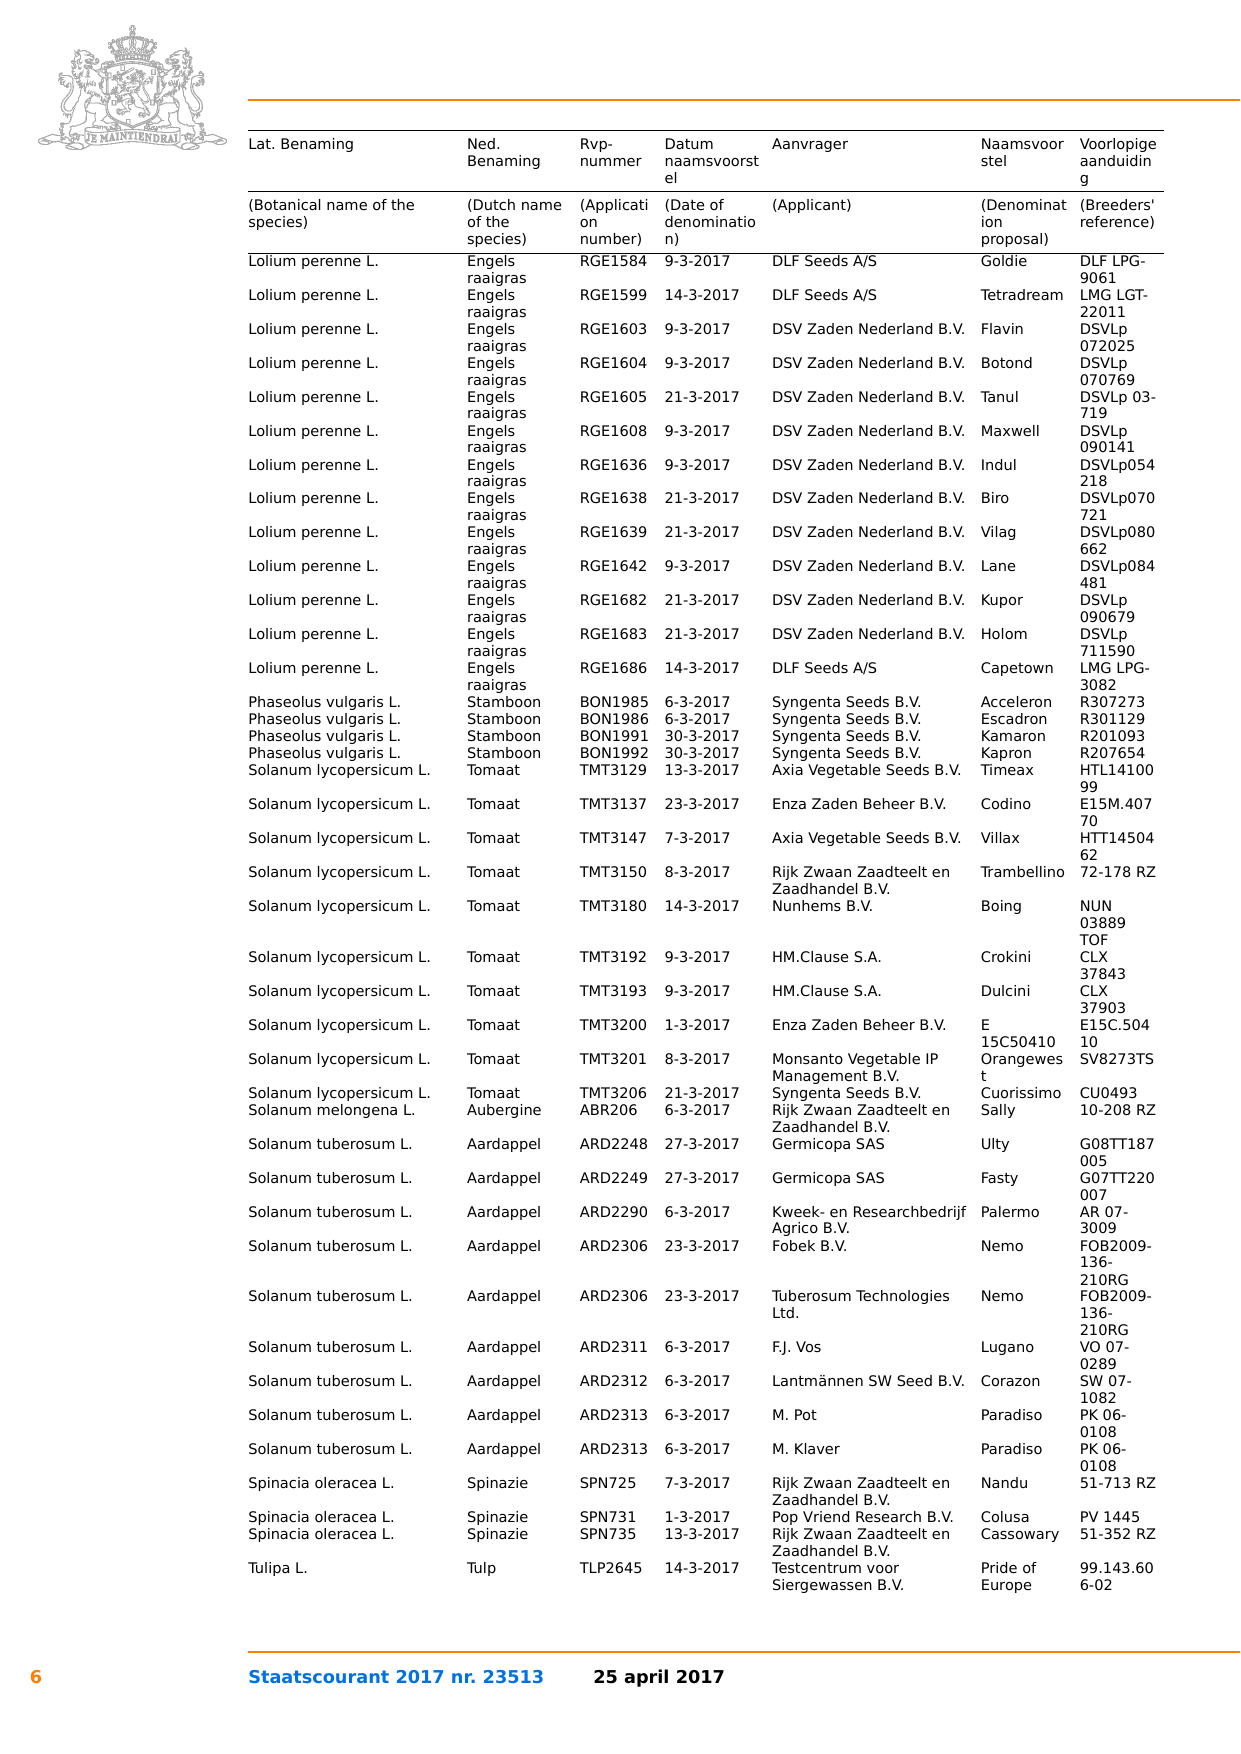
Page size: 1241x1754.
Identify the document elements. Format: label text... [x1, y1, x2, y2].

table_cell Maxwell [975, 423, 1074, 456]
table_cell Solanum lycopersicum L. [248, 1085, 461, 1102]
table_cell DSV Zaden Nederland B.V. [766, 524, 974, 558]
table_cell RGE1686 [574, 660, 658, 694]
table_cell R307273 [1074, 694, 1163, 711]
table_cell PK 06-0108 [1074, 1407, 1163, 1441]
table_cell RGE1638 [574, 490, 658, 524]
table_cell 21-3-2017 [658, 592, 766, 626]
table_cell DLF LPG-9061 [1074, 254, 1163, 287]
table_cell DSVLp070721 [1074, 490, 1163, 524]
table_cell Enza Zaden Beheer B.V. [766, 1017, 974, 1051]
table_cell 6-3-2017 [658, 1407, 766, 1441]
table_cell Orangewest [975, 1051, 1074, 1084]
table_cell Engels raaigras [461, 456, 573, 490]
table_cell Solanum lycopersicum L. [248, 796, 461, 830]
table_cell TMT3129 [574, 762, 658, 796]
table_cell DSV Zaden Nederland B.V. [766, 355, 974, 388]
table_cell Enza Zaden Beheer B.V. [766, 796, 974, 830]
table_cell Syngenta Seeds B.V. [766, 694, 974, 711]
table_cell Phaseolus vulgaris L. [248, 728, 461, 745]
table_cell Rijk Zwaan Zaadteelt en Zaadhandel B.V. [766, 1526, 974, 1560]
table_cell Kupor [975, 592, 1074, 626]
table_cell Tuberosum Technologies Ltd. [766, 1288, 974, 1339]
table_cell Engels raaigras [461, 321, 573, 354]
table_cell Aardappel [461, 1204, 573, 1237]
table_cell Lolium perenne L. [248, 355, 461, 388]
table_cell Engels raaigras [461, 592, 573, 626]
table_cell 99.143.606-02 [1074, 1560, 1163, 1594]
table_cell TMT3206 [574, 1085, 658, 1102]
table_cell Tulp [461, 1560, 573, 1594]
table_cell DSV Zaden Nederland B.V. [766, 389, 974, 422]
table_cell Engels raaigras [461, 660, 573, 694]
table_cell 23-3-2017 [658, 1288, 766, 1339]
table_cell (Breeders' reference) [1074, 192, 1163, 253]
table_cell Solanum lycopersicum L. [248, 762, 461, 796]
table_cell Palermo [975, 1204, 1074, 1237]
table_cell 6-3-2017 [658, 1102, 766, 1136]
table_cell ABR206 [574, 1102, 658, 1136]
table_cell LMG LGT-22011 [1074, 287, 1163, 321]
table_header Datum naamsvoorstel [658, 131, 766, 191]
table_cell 8-3-2017 [658, 1051, 766, 1084]
table_cell 9-3-2017 [658, 558, 766, 592]
table_cell PK 06-0108 [1074, 1441, 1163, 1475]
table_cell Tanul [975, 389, 1074, 422]
table_cell Botond [975, 355, 1074, 388]
table_cell TMT3137 [574, 796, 658, 830]
table_cell Escadron [975, 711, 1074, 728]
table_cell Sally [975, 1102, 1074, 1136]
table_cell Paradiso [975, 1407, 1074, 1441]
table_cell Lolium perenne L. [248, 524, 461, 558]
table_cell DSVLp 070769 [1074, 355, 1163, 388]
table_cell Kamaron [975, 728, 1074, 745]
table_cell 27-3-2017 [658, 1170, 766, 1203]
table_cell DSVLp 711590 [1074, 626, 1163, 660]
table_header Rvp-nummer [574, 131, 658, 191]
table_cell Solanum lycopersicum L. [248, 1051, 461, 1084]
table_cell Tetradream [975, 287, 1074, 321]
table_cell Lolium perenne L. [248, 558, 461, 592]
table_cell RGE1605 [574, 389, 658, 422]
table_cell ARD2290 [574, 1204, 658, 1237]
table_cell ARD2312 [574, 1373, 658, 1407]
table_cell Spinazie [461, 1509, 573, 1526]
table_cell Nemo [975, 1238, 1074, 1288]
table_cell 21-3-2017 [658, 490, 766, 524]
table_cell Germicopa SAS [766, 1136, 974, 1169]
table_cell Solanum lycopersicum L. [248, 898, 461, 949]
table_cell Axia Vegetable Seeds B.V. [766, 830, 974, 864]
table_cell DLF Seeds A/S [766, 660, 974, 694]
table_cell RGE1603 [574, 321, 658, 354]
table_cell NUN 03889 TOF [1074, 898, 1163, 949]
table_cell DLF Seeds A/S [766, 287, 974, 321]
table_cell Tomaat [461, 1085, 573, 1102]
table_cell Solanum lycopersicum L. [248, 864, 461, 898]
table_cell Solanum lycopersicum L. [248, 949, 461, 983]
table_header Ned. Benaming [461, 131, 573, 191]
table_cell Codino [975, 796, 1074, 830]
table_cell Solanum melongena L. [248, 1102, 461, 1136]
table_cell CLX 37843 [1074, 949, 1163, 983]
table_cell 9-3-2017 [658, 983, 766, 1017]
table_cell BON1992 [574, 745, 658, 762]
table_header Lat. Benaming [248, 131, 461, 191]
table_cell Engels raaigras [461, 524, 573, 558]
table_cell Lolium perenne L. [248, 389, 461, 422]
table_cell TMT3200 [574, 1017, 658, 1051]
table_cell VO 07-0289 [1074, 1339, 1163, 1373]
table_cell G08TT187005 [1074, 1136, 1163, 1169]
table_cell DSV Zaden Nederland B.V. [766, 423, 974, 456]
table_cell Spinazie [461, 1526, 573, 1560]
table_cell Syngenta Seeds B.V. [766, 728, 974, 745]
table_cell Aardappel [461, 1441, 573, 1475]
table_cell 14-3-2017 [658, 1560, 766, 1594]
table_cell ARD2306 [574, 1238, 658, 1288]
table_cell 13-3-2017 [658, 762, 766, 796]
table_cell DSV Zaden Nederland B.V. [766, 626, 974, 660]
table_cell SV8273TS [1074, 1051, 1163, 1084]
table_cell 6-3-2017 [658, 1339, 766, 1373]
table_cell 6-3-2017 [658, 711, 766, 728]
table_cell 6-3-2017 [658, 1373, 766, 1407]
table_cell DSV Zaden Nederland B.V. [766, 456, 974, 490]
table_cell Aardappel [461, 1407, 573, 1441]
table_cell Lolium perenne L. [248, 592, 461, 626]
table_cell Engels raaigras [461, 287, 573, 321]
table_cell Engels raaigras [461, 355, 573, 388]
table_cell Rijk Zwaan Zaadteelt en Zaadhandel B.V. [766, 1475, 974, 1509]
table_cell R201093 [1074, 728, 1163, 745]
table_cell Solanum tuberosum L. [248, 1288, 461, 1339]
table_cell ARD2249 [574, 1170, 658, 1203]
table_cell SPN731 [574, 1509, 658, 1526]
table_cell Solanum tuberosum L. [248, 1204, 461, 1237]
table_cell Kapron [975, 745, 1074, 762]
table_cell Spinacia oleracea L. [248, 1509, 461, 1526]
table_cell RGE1636 [574, 456, 658, 490]
table_cell 6-3-2017 [658, 694, 766, 711]
table_cell Lane [975, 558, 1074, 592]
table_cell 14-3-2017 [658, 660, 766, 694]
table_cell RGE1639 [574, 524, 658, 558]
table_cell 72-178 RZ [1074, 864, 1163, 898]
table_cell HM.Clause S.A. [766, 983, 974, 1017]
table_cell Boing [975, 898, 1074, 949]
table_cell TLP2645 [574, 1560, 658, 1594]
table_cell G07TT220007 [1074, 1170, 1163, 1203]
table_cell Tomaat [461, 949, 573, 983]
table_cell DSV Zaden Nederland B.V. [766, 490, 974, 524]
table_cell ARD2306 [574, 1288, 658, 1339]
table_cell SPN735 [574, 1526, 658, 1560]
table_cell Tomaat [461, 830, 573, 864]
table_cell Solanum tuberosum L. [248, 1407, 461, 1441]
table_cell Engels raaigras [461, 626, 573, 660]
table_cell Colusa [975, 1509, 1074, 1526]
table_cell SW 07-1082 [1074, 1373, 1163, 1407]
table_cell Biro [975, 490, 1074, 524]
table_cell LMG LPG-3082 [1074, 660, 1163, 694]
table_cell Tomaat [461, 864, 573, 898]
table_cell 9-3-2017 [658, 321, 766, 354]
table_cell TMT3192 [574, 949, 658, 983]
table_cell Goldie [975, 254, 1074, 287]
table_cell Stamboon [461, 728, 573, 745]
table_cell (Applicant) [766, 192, 974, 253]
table_cell HTL1410099 [1074, 762, 1163, 796]
table_cell RGE1608 [574, 423, 658, 456]
table_cell Aardappel [461, 1339, 573, 1373]
table_cell M. Pot [766, 1407, 974, 1441]
table_cell RGE1683 [574, 626, 658, 660]
table_cell HM.Clause S.A. [766, 949, 974, 983]
table_cell Nemo [975, 1288, 1074, 1339]
table_cell Axia Vegetable Seeds B.V. [766, 762, 974, 796]
table_cell 51-352 RZ [1074, 1526, 1163, 1560]
table_cell Lolium perenne L. [248, 660, 461, 694]
table_cell DSV Zaden Nederland B.V. [766, 321, 974, 354]
table_cell (Application number) [574, 192, 658, 253]
table_cell 8-3-2017 [658, 864, 766, 898]
table_header Naamsvoorstel [975, 131, 1074, 191]
table_cell Tomaat [461, 983, 573, 1017]
table_cell DSVLp 090679 [1074, 592, 1163, 626]
table_cell (Denomination proposal) [975, 192, 1074, 253]
table_cell Syngenta Seeds B.V. [766, 745, 974, 762]
table_cell Stamboon [461, 711, 573, 728]
table_cell Phaseolus vulgaris L. [248, 745, 461, 762]
table_cell 9-3-2017 [658, 355, 766, 388]
table_cell 9-3-2017 [658, 254, 766, 287]
table_cell Tomaat [461, 898, 573, 949]
table_cell TMT3201 [574, 1051, 658, 1084]
table_cell 10-208 RZ [1074, 1102, 1163, 1136]
table_cell Nandu [975, 1475, 1074, 1509]
table_cell BON1985 [574, 694, 658, 711]
table_cell TMT3180 [574, 898, 658, 949]
table_cell Lugano [975, 1339, 1074, 1373]
table_cell 13-3-2017 [658, 1526, 766, 1560]
table_cell BON1986 [574, 711, 658, 728]
table_cell Germicopa SAS [766, 1170, 974, 1203]
table_cell Flavin [975, 321, 1074, 354]
table_cell Engels raaigras [461, 389, 573, 422]
table_cell 1-3-2017 [658, 1017, 766, 1051]
table_cell Solanum tuberosum L. [248, 1170, 461, 1203]
table_cell Indul [975, 456, 1074, 490]
table_cell E15C.50410 [1074, 1017, 1163, 1051]
table_cell Solanum lycopersicum L. [248, 1017, 461, 1051]
table_cell CLX 37903 [1074, 983, 1163, 1017]
table_cell M. Klaver [766, 1441, 974, 1475]
table_cell 21-3-2017 [658, 626, 766, 660]
table_cell DSVLp080662 [1074, 524, 1163, 558]
table_cell E 15C50410 [975, 1017, 1074, 1051]
table_cell Trambellino [975, 864, 1074, 898]
table_cell Engels raaigras [461, 423, 573, 456]
table_cell Aubergine [461, 1102, 573, 1136]
table_cell 14-3-2017 [658, 898, 766, 949]
table_cell ARD2313 [574, 1441, 658, 1475]
table_cell 9-3-2017 [658, 456, 766, 490]
table_cell AR 07-3009 [1074, 1204, 1163, 1237]
table_cell Villax [975, 830, 1074, 864]
table_cell Lolium perenne L. [248, 321, 461, 354]
table_cell DSVLp 03-719 [1074, 389, 1163, 422]
table_cell 7-3-2017 [658, 830, 766, 864]
table_cell PV 1445 [1074, 1509, 1163, 1526]
table_cell Testcentrum voor Siergewassen B.V. [766, 1560, 974, 1594]
table_cell Spinacia oleracea L. [248, 1526, 461, 1560]
table_cell F.J. Vos [766, 1339, 974, 1373]
table_cell Solanum tuberosum L. [248, 1441, 461, 1475]
table_cell Holom [975, 626, 1074, 660]
table_cell RGE1604 [574, 355, 658, 388]
table_cell Capetown [975, 660, 1074, 694]
table_cell RGE1584 [574, 254, 658, 287]
table_cell Tomaat [461, 796, 573, 830]
table_cell Aardappel [461, 1373, 573, 1407]
table_cell DSVLp084481 [1074, 558, 1163, 592]
table_cell Solanum lycopersicum L. [248, 830, 461, 864]
table_cell Ulty [975, 1136, 1074, 1169]
table_cell 14-3-2017 [658, 287, 766, 321]
table_cell 6-3-2017 [658, 1441, 766, 1475]
table_cell RGE1642 [574, 558, 658, 592]
table_cell Pop Vriend Research B.V. [766, 1509, 974, 1526]
table_cell DSVLp 072025 [1074, 321, 1163, 354]
picture [38, 25, 227, 150]
table_cell DSV Zaden Nederland B.V. [766, 558, 974, 592]
table_cell (Dutch name of the species) [461, 192, 573, 253]
table_cell 23-3-2017 [658, 1238, 766, 1288]
table_cell Dulcini [975, 983, 1074, 1017]
table_cell 21-3-2017 [658, 389, 766, 422]
table_cell DSV Zaden Nederland B.V. [766, 592, 974, 626]
table_cell ARD2313 [574, 1407, 658, 1441]
table_cell Tomaat [461, 762, 573, 796]
table_cell 6-3-2017 [658, 1204, 766, 1237]
table_cell Paradiso [975, 1441, 1074, 1475]
table_cell Fasty [975, 1170, 1074, 1203]
table_cell 21-3-2017 [658, 524, 766, 558]
table_cell 23-3-2017 [658, 796, 766, 830]
table_cell 30-3-2017 [658, 745, 766, 762]
table_cell Solanum lycopersicum L. [248, 983, 461, 1017]
table_cell FOB2009-136-210RG [1074, 1238, 1163, 1288]
table_cell FOB2009-136-210RG [1074, 1288, 1163, 1339]
table_cell DSVLp 090141 [1074, 423, 1163, 456]
table_cell Engels raaigras [461, 558, 573, 592]
table_cell Tomaat [461, 1017, 573, 1051]
table_cell BON1991 [574, 728, 658, 745]
table_cell Spinazie [461, 1475, 573, 1509]
table_cell Phaseolus vulgaris L. [248, 711, 461, 728]
table_cell RGE1682 [574, 592, 658, 626]
table_cell Lolium perenne L. [248, 626, 461, 660]
table_cell Solanum tuberosum L. [248, 1136, 461, 1169]
table_cell R207654 [1074, 745, 1163, 762]
table_cell Rijk Zwaan Zaadteelt en Zaadhandel B.V. [766, 1102, 974, 1136]
table_cell Lolium perenne L. [248, 490, 461, 524]
table_cell 7-3-2017 [658, 1475, 766, 1509]
table_cell Cuorissimo [975, 1085, 1074, 1102]
table_cell Fobek B.V. [766, 1238, 974, 1288]
table_cell Syngenta Seeds B.V. [766, 711, 974, 728]
table_cell (Date of denomination) [658, 192, 766, 253]
table_cell Monsanto Vegetable IP Management B.V. [766, 1051, 974, 1084]
table_cell 51-713 RZ [1074, 1475, 1163, 1509]
table_cell ARD2248 [574, 1136, 658, 1169]
table_cell HTT1450462 [1074, 830, 1163, 864]
table_cell SPN725 [574, 1475, 658, 1509]
table_cell (Botanical name of the species) [248, 192, 461, 253]
table_cell Aardappel [461, 1136, 573, 1169]
table_cell CU0493 [1074, 1085, 1163, 1102]
table_cell Stamboon [461, 745, 573, 762]
table_cell Lantmännen SW Seed B.V. [766, 1373, 974, 1407]
table_cell DSVLp054218 [1074, 456, 1163, 490]
table_cell Spinacia oleracea L. [248, 1475, 461, 1509]
table_cell 21-3-2017 [658, 1085, 766, 1102]
table_cell Tulipa L. [248, 1560, 461, 1594]
table_cell Acceleron [975, 694, 1074, 711]
table_cell Phaseolus vulgaris L. [248, 694, 461, 711]
table_cell Vilag [975, 524, 1074, 558]
table_cell Syngenta Seeds B.V. [766, 1085, 974, 1102]
table_cell Aardappel [461, 1288, 573, 1339]
table_cell Engels raaigras [461, 254, 573, 287]
table_cell DLF Seeds A/S [766, 254, 974, 287]
table_cell TMT3150 [574, 864, 658, 898]
table_cell Solanum tuberosum L. [248, 1373, 461, 1407]
table_cell 30-3-2017 [658, 728, 766, 745]
table_cell Lolium perenne L. [248, 287, 461, 321]
table_cell Cassowary [975, 1526, 1074, 1560]
table_header Aanvrager [766, 131, 974, 191]
table_cell Solanum tuberosum L. [248, 1339, 461, 1373]
table_cell Timeax [975, 762, 1074, 796]
table_cell Nunhems B.V. [766, 898, 974, 949]
table_cell Rijk Zwaan Zaadteelt en Zaadhandel B.V. [766, 864, 974, 898]
table_cell 1-3-2017 [658, 1509, 766, 1526]
table_cell Lolium perenne L. [248, 254, 461, 287]
table_cell 9-3-2017 [658, 949, 766, 983]
table_cell Lolium perenne L. [248, 423, 461, 456]
table_cell 27-3-2017 [658, 1136, 766, 1169]
table_cell RGE1599 [574, 287, 658, 321]
table_cell R301129 [1074, 711, 1163, 728]
table_cell Aardappel [461, 1238, 573, 1288]
table_cell Crokini [975, 949, 1074, 983]
table_cell E15M.40770 [1074, 796, 1163, 830]
table_header Voorlopige aanduiding [1074, 131, 1163, 191]
table_cell TMT3193 [574, 983, 658, 1017]
table_cell Tomaat [461, 1051, 573, 1084]
table_cell Pride of Europe [975, 1560, 1074, 1594]
table_cell Kweek- en Researchbedrijf Agrico B.V. [766, 1204, 974, 1237]
table_cell Stamboon [461, 694, 573, 711]
table_cell 9-3-2017 [658, 423, 766, 456]
table_cell Engels raaigras [461, 490, 573, 524]
table_cell Lolium perenne L. [248, 456, 461, 490]
table_cell ARD2311 [574, 1339, 658, 1373]
table_cell TMT3147 [574, 830, 658, 864]
table_cell Solanum tuberosum L. [248, 1238, 461, 1288]
table_cell Corazon [975, 1373, 1074, 1407]
table_cell Aardappel [461, 1170, 573, 1203]
